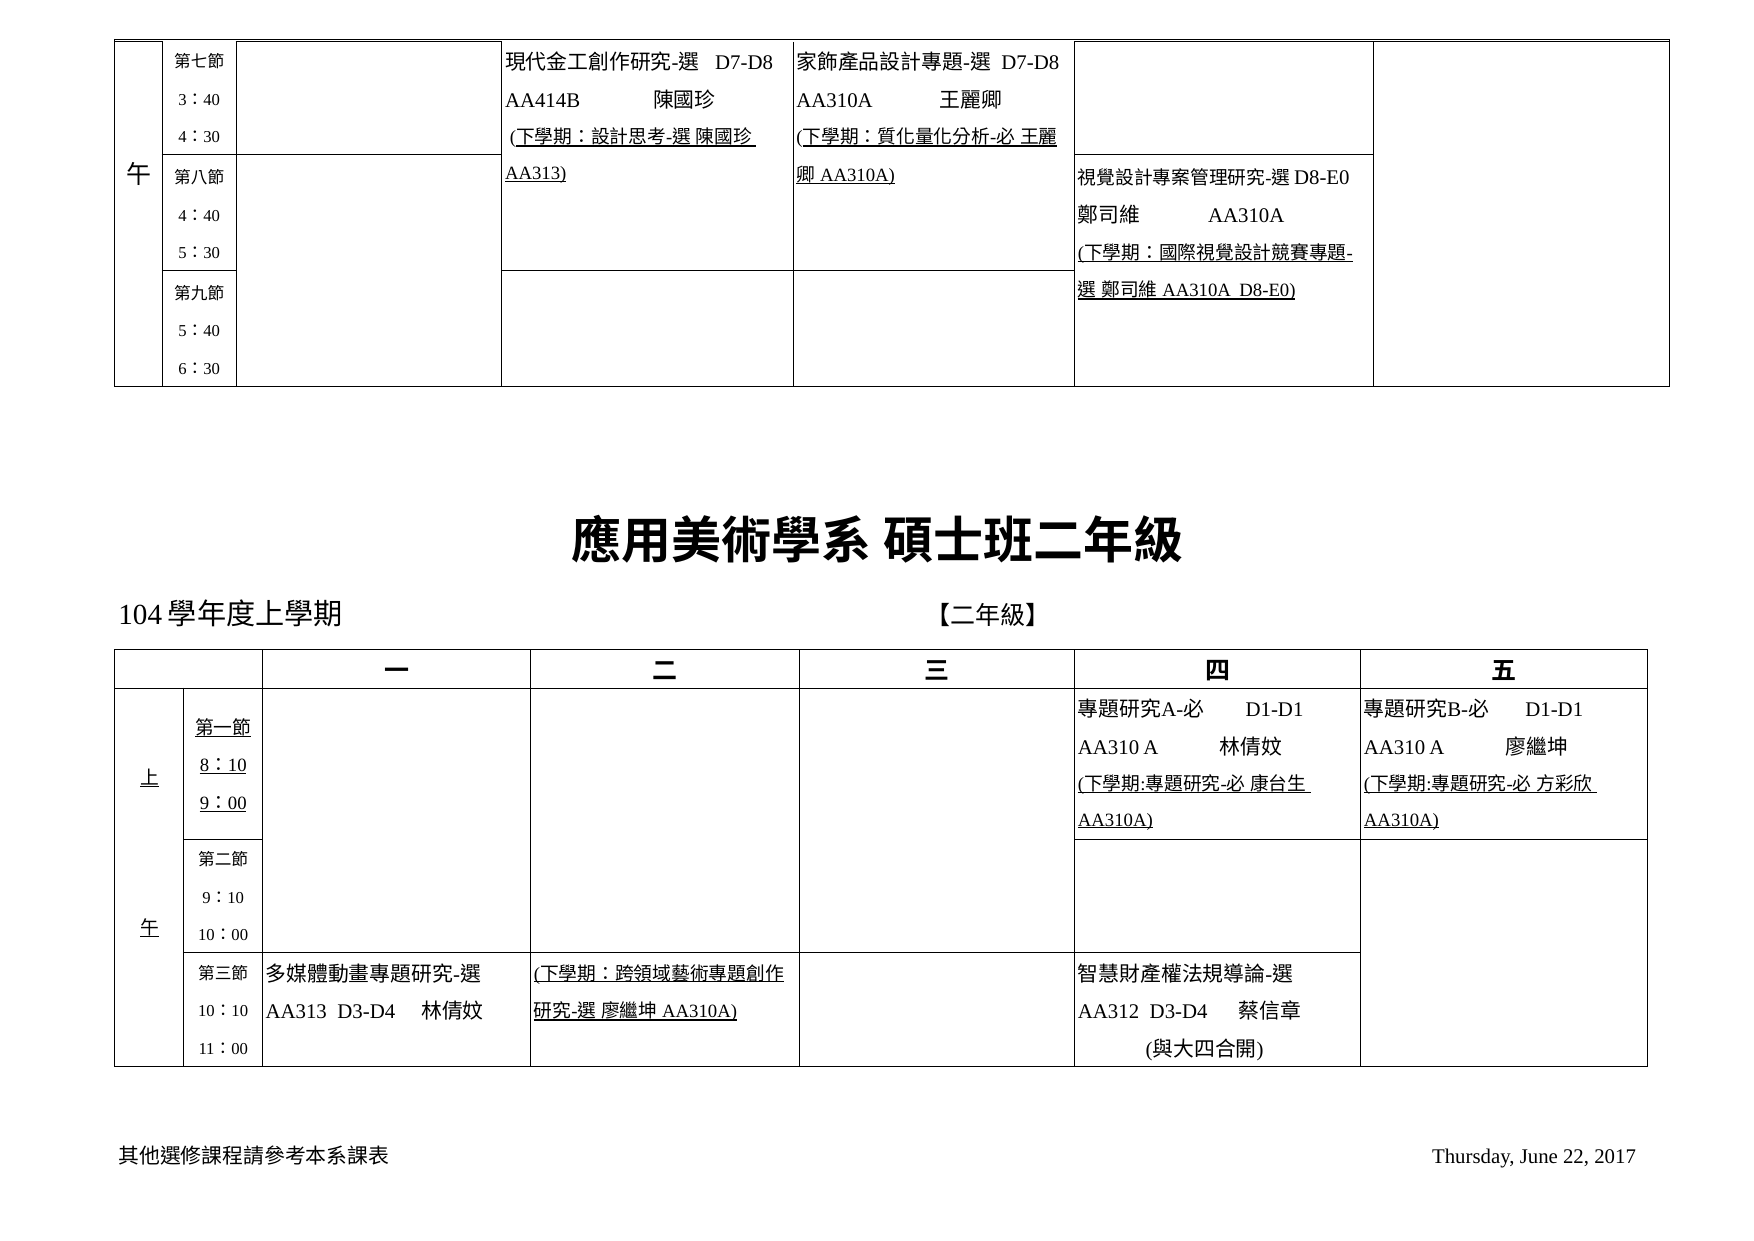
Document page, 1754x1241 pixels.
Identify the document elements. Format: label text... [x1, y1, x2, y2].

table_cell 視覺設計專案管理研究-選D8-E0 鄭司維 AA310A (下學期：國際視覺設計競賽專題-選 鄭司維 AA310A D8-E0) [1075, 155, 1373, 386]
table_cell 午 [115, 42, 162, 386]
table_cell 上 午 [115, 689, 183, 1066]
table_cell [1075, 42, 1373, 154]
table_cell 專題研究B-必 D1-D1 AA310 A 廖繼坤 (下學期:專題研究-必 方彩欣 AA310A) [1361, 689, 1647, 839]
table_cell 專題研究A-必 D1-D1 AA310 A 林倩妏 (下學期:專題研究-必 康台生 AA310A) [1075, 689, 1360, 839]
table_cell 智慧財產權法規導論-選 AA312 D3-D4 蔡信章 (與大四合開) [1075, 953, 1360, 1066]
table_cell [1075, 840, 1360, 952]
table_cell [237, 42, 501, 154]
table_header 五 [1361, 650, 1647, 688]
table_cell 第一節 8：10 9：00 [184, 689, 262, 839]
table_cell [1361, 840, 1647, 1066]
table_cell (下學期：跨領域藝術專題創作研究-選 廖繼坤 AA310A) [531, 953, 799, 1066]
table_cell [800, 689, 1074, 952]
table_cell [237, 155, 501, 386]
table_cell [800, 953, 1074, 1066]
table_cell [502, 271, 793, 386]
table_header 四 [1075, 650, 1360, 688]
table_header 三 [800, 650, 1074, 688]
table_header [115, 650, 262, 688]
table_cell [1374, 42, 1669, 386]
table_cell 第三節 10：10 11：00 [184, 953, 262, 1066]
table_cell [263, 689, 530, 952]
table_cell [794, 271, 1074, 386]
table_cell [531, 689, 799, 952]
table_cell 第七節 3：40 4：30 [162, 40, 236, 154]
table_cell 第八節 4：40 5：30 [163, 155, 236, 270]
text 應用美術學系 碩士班二年級 [118, 499, 1636, 574]
table_cell 現代金工創作研究-選 D7-D8 AA414B 陳國珍 (下學期：設計思考-選 陳國珍 AA313) [502, 40, 793, 270]
text 104學年度上學期 【二年級】 [118, 574, 1636, 649]
table_cell 多媒體動畫專題研究-選 AA313 D3-D4 林倩妏 [263, 953, 530, 1066]
table_cell 家飾產品設計專題-選 D7-D8 AA310A 王麗卿 (下學期：質化量化分析-必 王麗卿 AA310A) [793, 40, 1075, 270]
table_header 二 [531, 650, 799, 688]
table_cell 第二節 9：10 10：00 [184, 840, 262, 952]
table_header 一 [263, 650, 530, 688]
table_cell 第九節 5：40 6：30 [163, 271, 236, 386]
